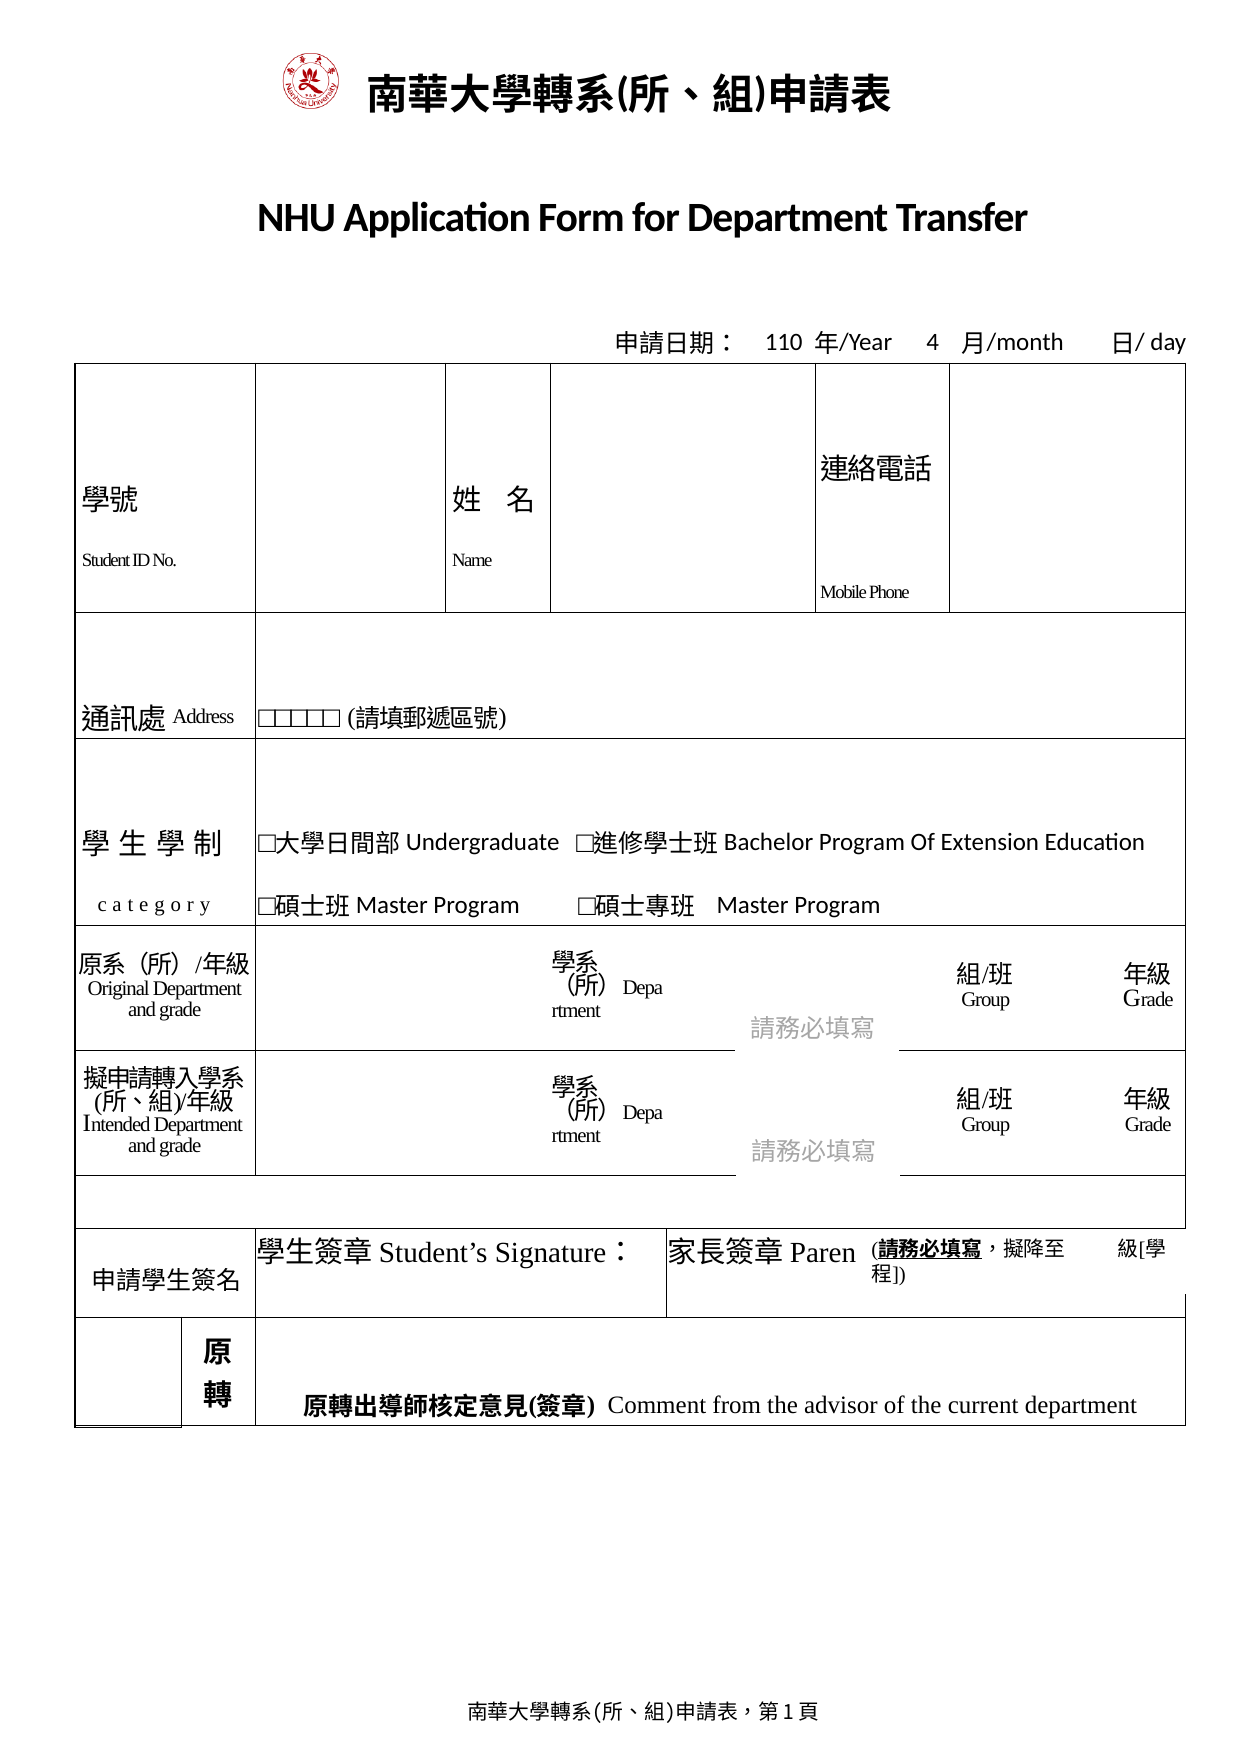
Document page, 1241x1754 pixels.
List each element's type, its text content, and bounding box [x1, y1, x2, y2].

table_cell □□□□□ (請填郵遞區號) [256, 613, 1185, 737]
table_cell 通訊處Address [76, 613, 255, 737]
table_cell [1023, 1051, 1112, 1175]
table_cell 系 所 審 核 注 意 ： 系 所 助 理 與 主 任 ， 請 於 第 二 頁 蓋 章 審 核 [76, 1318, 181, 1425]
table_cell [669, 1051, 949, 1181]
table_cell 家長簽章Parents’ Signature： (碩、博士生本欄免簽) [667, 1229, 1185, 1317]
table_cell 學生簽章Student’s Signature： [256, 1229, 666, 1317]
table_cell 學生學制 category [76, 739, 255, 925]
table_cell 組/班 Group [949, 926, 1023, 1050]
table_cell 申請學生簽名Applicant’s Signature [76, 1229, 255, 1317]
table_header 學號 Student ID No. [76, 364, 255, 612]
table_cell 學系（所）Department [550, 1051, 668, 1175]
table_cell □大學日間部Undergraduate □進修學士班Bachelor Program Of Extension Education □碩士班Master Program □碩士專班 Master Program [256, 739, 1185, 925]
table_cell 學系（所）Department [550, 926, 668, 1050]
table_cell *學士班降轉意願：□平轉Eequivalent transfer □降轉Demoting transfer [76, 1176, 1185, 1228]
text NHU Application Form for Department Transfer [75, 175, 1211, 237]
table_cell 擬申請轉入學系(所、組)/年級 Intended Department and grade [76, 1051, 255, 1175]
table_header [256, 364, 445, 612]
table_cell 年級 Grade [1112, 1051, 1185, 1175]
table_cell [256, 1051, 550, 1175]
table_header 連絡電話 Mobile Phone [816, 364, 949, 612]
table_cell 原轉出導師核定意見(簽章) Comment from the advisor of the current department [256, 1318, 1185, 1425]
text 南華大學轉系(所、組)申請表 [75, 50, 1182, 112]
table_cell 年級 Grade [1112, 926, 1185, 1050]
table_cell [669, 926, 949, 1058]
table_cell [1023, 926, 1112, 1050]
table_cell *學士班降轉意願：□平轉Eequivalent transfer □降轉Demoting transfer [856, 1229, 1206, 1294]
text 申請日期： 110 年/Year 4 月/month 日/ day [75, 300, 1186, 362]
table_cell [256, 926, 550, 1050]
table_cell 原系（所）/年級 Original Department and grade [76, 926, 255, 1050]
table_cell 原轉出系 / 所 [182, 1318, 255, 1425]
table_cell 組/班 Group [949, 1051, 1023, 1175]
table_header 姓 名Name [446, 364, 550, 612]
table_header [551, 364, 815, 612]
table_header [950, 364, 1185, 612]
